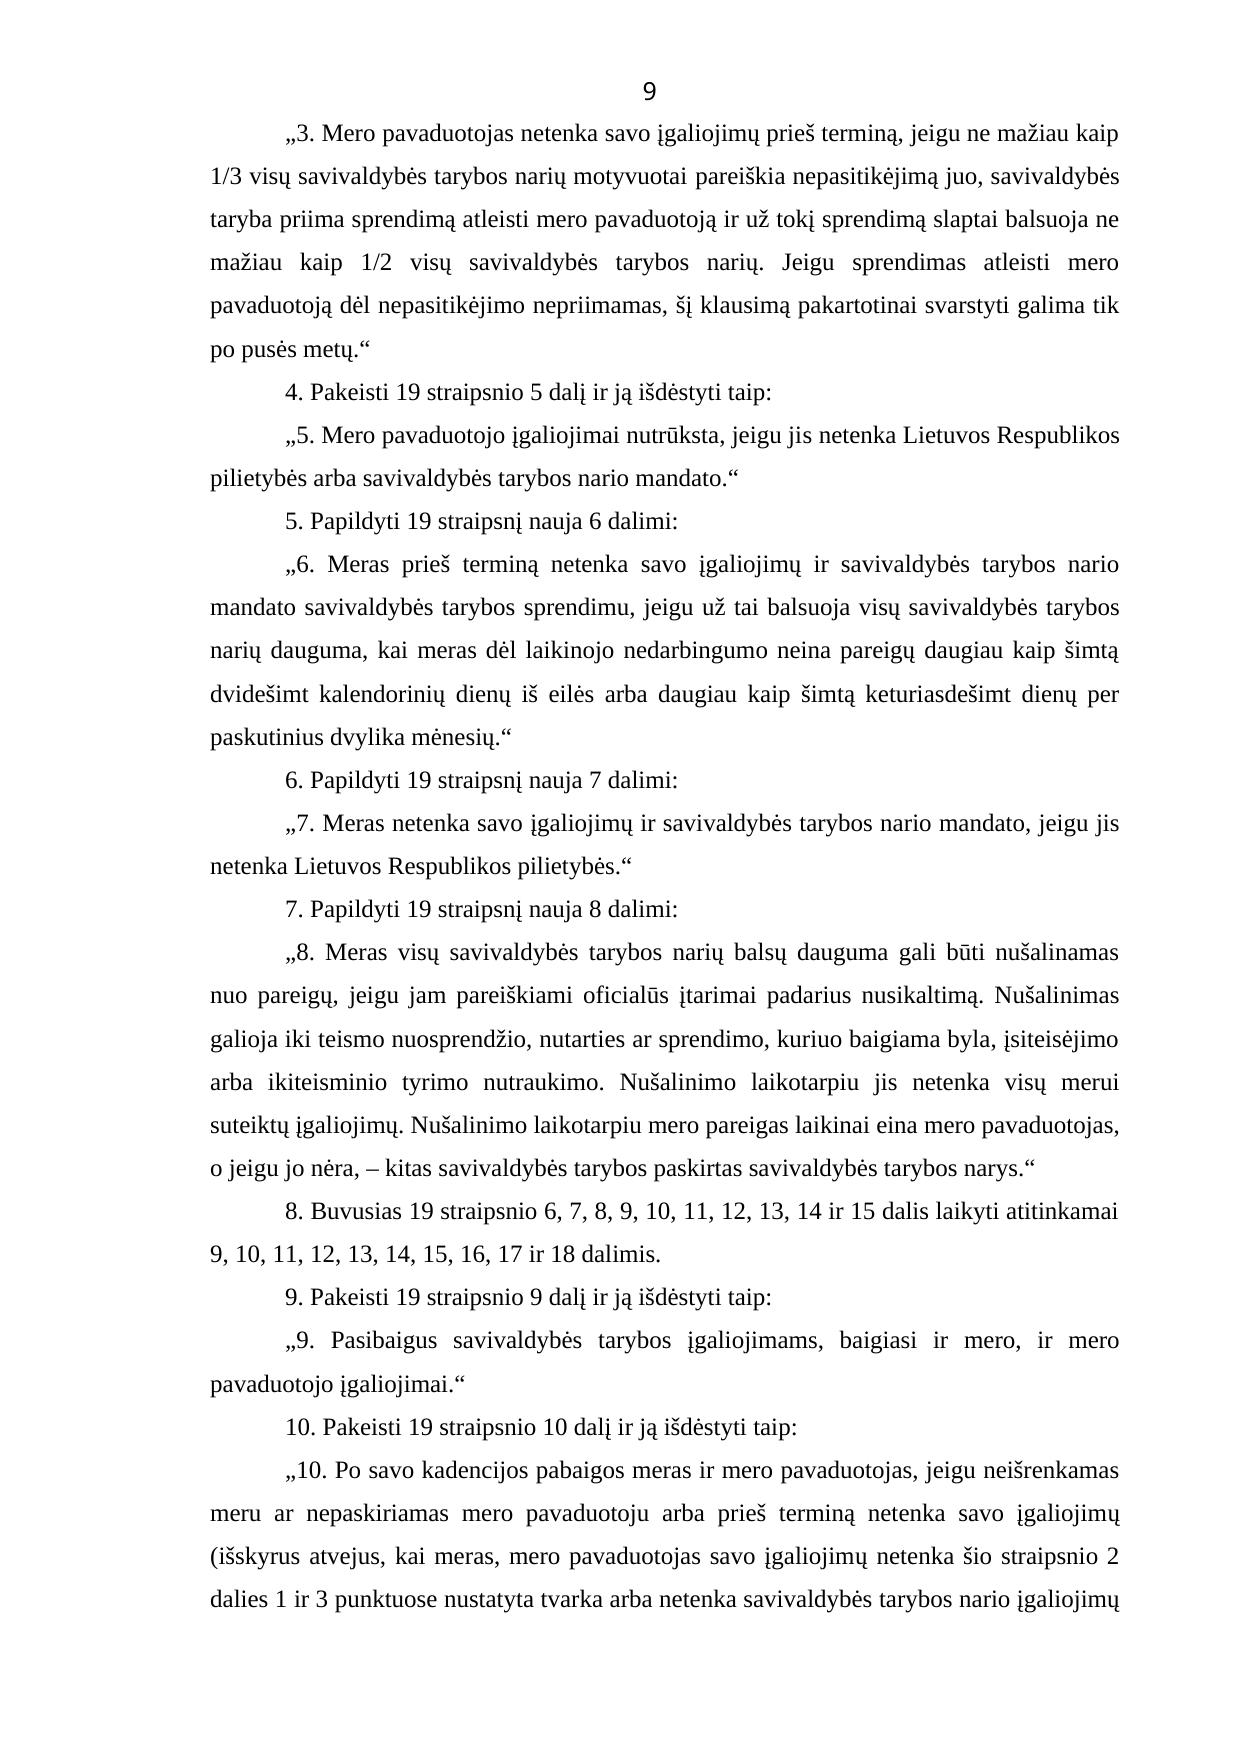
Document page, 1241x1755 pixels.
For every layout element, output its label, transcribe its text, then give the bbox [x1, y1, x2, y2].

text „9. Pasibaigus savivaldybės tarybos įgaliojimams, baigiasi ir mero, ir mero pavaduotojo įgaliojimai.“ [210, 1326, 1120, 1397]
text 4. Pakeisti 19 straipsnio 5 dalį ir ją išdėstyti taip: [210, 377, 1120, 406]
text „8. Meras visų savivaldybės tarybos narių balsų dauguma gali būti nušalinamas nuo pareigų, jeigu jam pareiškiami oficialūs įtarimai padarius nusikaltimą. Nušalinimas galioja iki teismo nuosprendžio, nutarties ar sprendimo, kuriuo baigiama byla, įsiteisėjimo arba ikiteisminio tyrimo nutraukimo. Nušalinimo laikotarpiu jis netenka visų merui suteiktų įgaliojimų. Nušalinimo laikotarpiu mero pareigas laikinai eina mero pavaduotojas, o jeigu jo nėra, – kitas savivaldybės tarybos paskirtas savivaldybės tarybos narys.“ [210, 937, 1120, 1182]
text 5. Papildyti 19 straipsnį nauja 6 dalimi: [210, 506, 1120, 535]
text 6. Papildyti 19 straipsnį nauja 7 dalimi: [210, 765, 1120, 794]
text „10. Po savo kadencijos pabaigos meras ir mero pavaduotojas, jeigu neišrenkamas meru ar nepaskiriamas mero pavaduotoju arba prieš terminą netenka savo įgaliojimų (išskyrus atvejus, kai meras, mero pavaduotojas savo įgaliojimų netenka šio straipsnio 2 dalies 1 ir 3 punktuose nustatyta tvarka arba netenka savivaldybės tarybos nario įgaliojimų [210, 1455, 1120, 1613]
text „6. Meras prieš terminą netenka savo įgaliojimų ir savivaldybės tarybos nario mandato savivaldybės tarybos sprendimu, jeigu už tai balsuoja visų savivaldybės tarybos narių dauguma, kai meras dėl laikinojo nedarbingumo neina pareigų daugiau kaip šimtą dvidešimt kalendorinių dienų iš eilės arba daugiau kaip šimtą keturiasdešimt dienų per paskutinius dvylika mėnesių.“ [210, 549, 1120, 751]
text „3. Mero pavaduotojas netenka savo įgaliojimų prieš terminą, jeigu ne mažiau kaip 1/3 visų savivaldybės tarybos narių motyvuotai pareiškia nepasitikėjimą juo, savivaldybės taryba priima sprendimą atleisti mero pavaduotoją ir už tokį sprendimą slaptai balsuoja ne mažiau kaip 1/2 visų savivaldybės tarybos narių. Jeigu sprendimas atleisti mero pavaduotoją dėl nepasitikėjimo nepriimamas, šį klausimą pakartotinai svarstyti galima tik po pusės metų.“ [210, 118, 1120, 362]
text 8. Buvusias 19 straipsnio 6, 7, 8, 9, 10, 11, 12, 13, 14 ir 15 dalis laikyti atitinkamai 9, 10, 11, 12, 13, 14, 15, 16, 17 ir 18 dalimis. [210, 1196, 1120, 1268]
text „5. Mero pavaduotojo įgaliojimai nutrūksta, jeigu jis netenka Lietuvos Respublikos pilietybės arba savivaldybės tarybos nario mandato.“ [210, 420, 1120, 492]
text 7. Papildyti 19 straipsnį nauja 8 dalimi: [210, 894, 1120, 923]
text „7. Meras netenka savo įgaliojimų ir savivaldybės tarybos nario mandato, jeigu jis netenka Lietuvos Respublikos pilietybės.“ [210, 808, 1120, 880]
text 10. Pakeisti 19 straipsnio 10 dalį ir ją išdėstyti taip: [210, 1412, 1120, 1441]
text 9. Pakeisti 19 straipsnio 9 dalį ir ją išdėstyti taip: [210, 1282, 1120, 1311]
